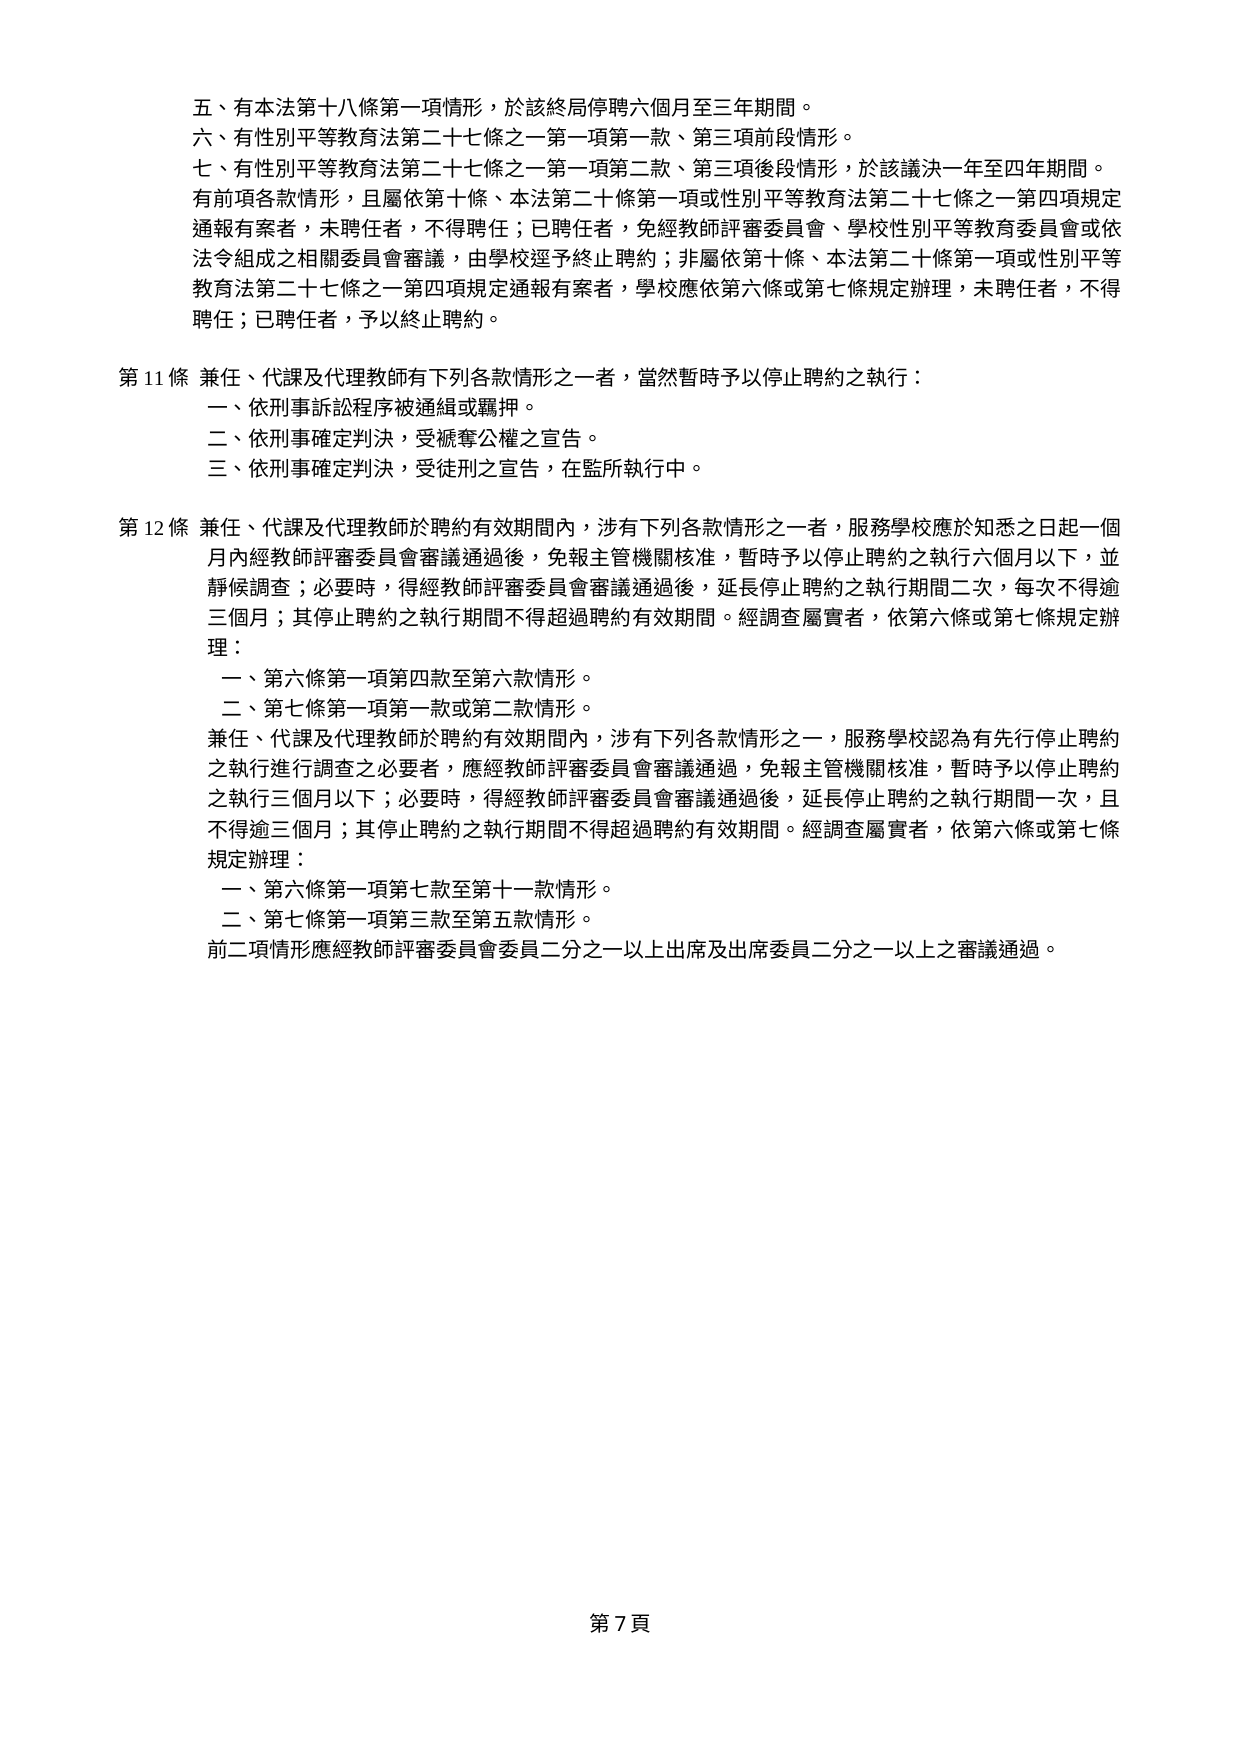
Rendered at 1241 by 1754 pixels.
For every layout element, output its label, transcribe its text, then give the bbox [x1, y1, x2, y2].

text 兼任、代課及代理教師於聘約有效期間內，涉有下列各款情形之一，服務學校認為有先行停止聘約之執行進行調查之必要者，應經教師評審委員會審議通過，免報主管機關核准，暫時予以停止聘約之執行三個月以下；必要時，得經教師評審委員會審議通過後，延長停止聘約之執行期間一次，且不得逾三個月；其停止聘約之執行期間不得超過聘約有效期間。經調查屬實者，依第六條或第七條規定辦理： [207, 722, 1122, 873]
text 二、依刑事確定判決，受褫奪公權之宣告。 [207, 422, 1122, 452]
text 三、依刑事確定判決，受徒刑之宣告，在監所執行中。 [207, 452, 1122, 482]
text 六、有性別平等教育法第二十七條之一第一項第一款、第三項前段情形。 [192, 122, 1122, 152]
text 前二項情形應經教師評審委員會委員二分之一以上出席及出席委員二分之一以上之審議通過。 [207, 934, 1122, 964]
text 第12條 兼任、代課及代理教師於聘約有效期間內，涉有下列各款情形之一者，服務學校應於知悉之日起一個月內經教師評審委員會審議通過後，免報主管機關核准，暫時予以停止聘約之執行六個月以下，並靜候調查；必要時，得經教師評審委員會審議通過後，延長停止聘約之執行期間二次，每次不得逾三個月；其停止聘約之執行期間不得超過聘約有效期間。經調查屬實者，依第六條或第七條規定辦理： [118, 511, 1122, 662]
text 五、有本法第十八條第一項情形，於該終局停聘六個月至三年期間。 [192, 91, 1122, 122]
text 有前項各款情形，且屬依第十條、本法第二十條第一項或性別平等教育法第二十七條之一第四項規定通報有案者，未聘任者，不得聘任；已聘任者，免經教師評審委員會、學校性別平等教育委員會或依法令組成之相關委員會審議，由學校逕予終止聘約；非屬依第十條、本法第二十條第一項或性別平等教育法第二十七條之一第四項規定通報有案者，學校應依第六條或第七條規定辦理，未聘任者，不得聘任；已聘任者，予以終止聘約。 [192, 182, 1122, 333]
text 一、依刑事訴訟程序被通緝或羈押。 [207, 392, 1122, 422]
text 七、有性別平等教育法第二十七條之一第一項第二款、第三項後段情形，於該議決一年至四年期間。 [192, 152, 1122, 182]
text 一、第六條第一項第四款至第六款情形。 [207, 662, 1122, 692]
text 二、第七條第一項第三款至第五款情形。 [207, 903, 1122, 934]
text 一、第六條第一項第七款至第十一款情形。 [207, 873, 1122, 903]
text 第11條 兼任、代課及代理教師有下列各款情形之一者，當然暫時予以停止聘約之執行： [118, 361, 1122, 392]
text 二、第七條第一項第一款或第二款情形。 [207, 692, 1122, 722]
